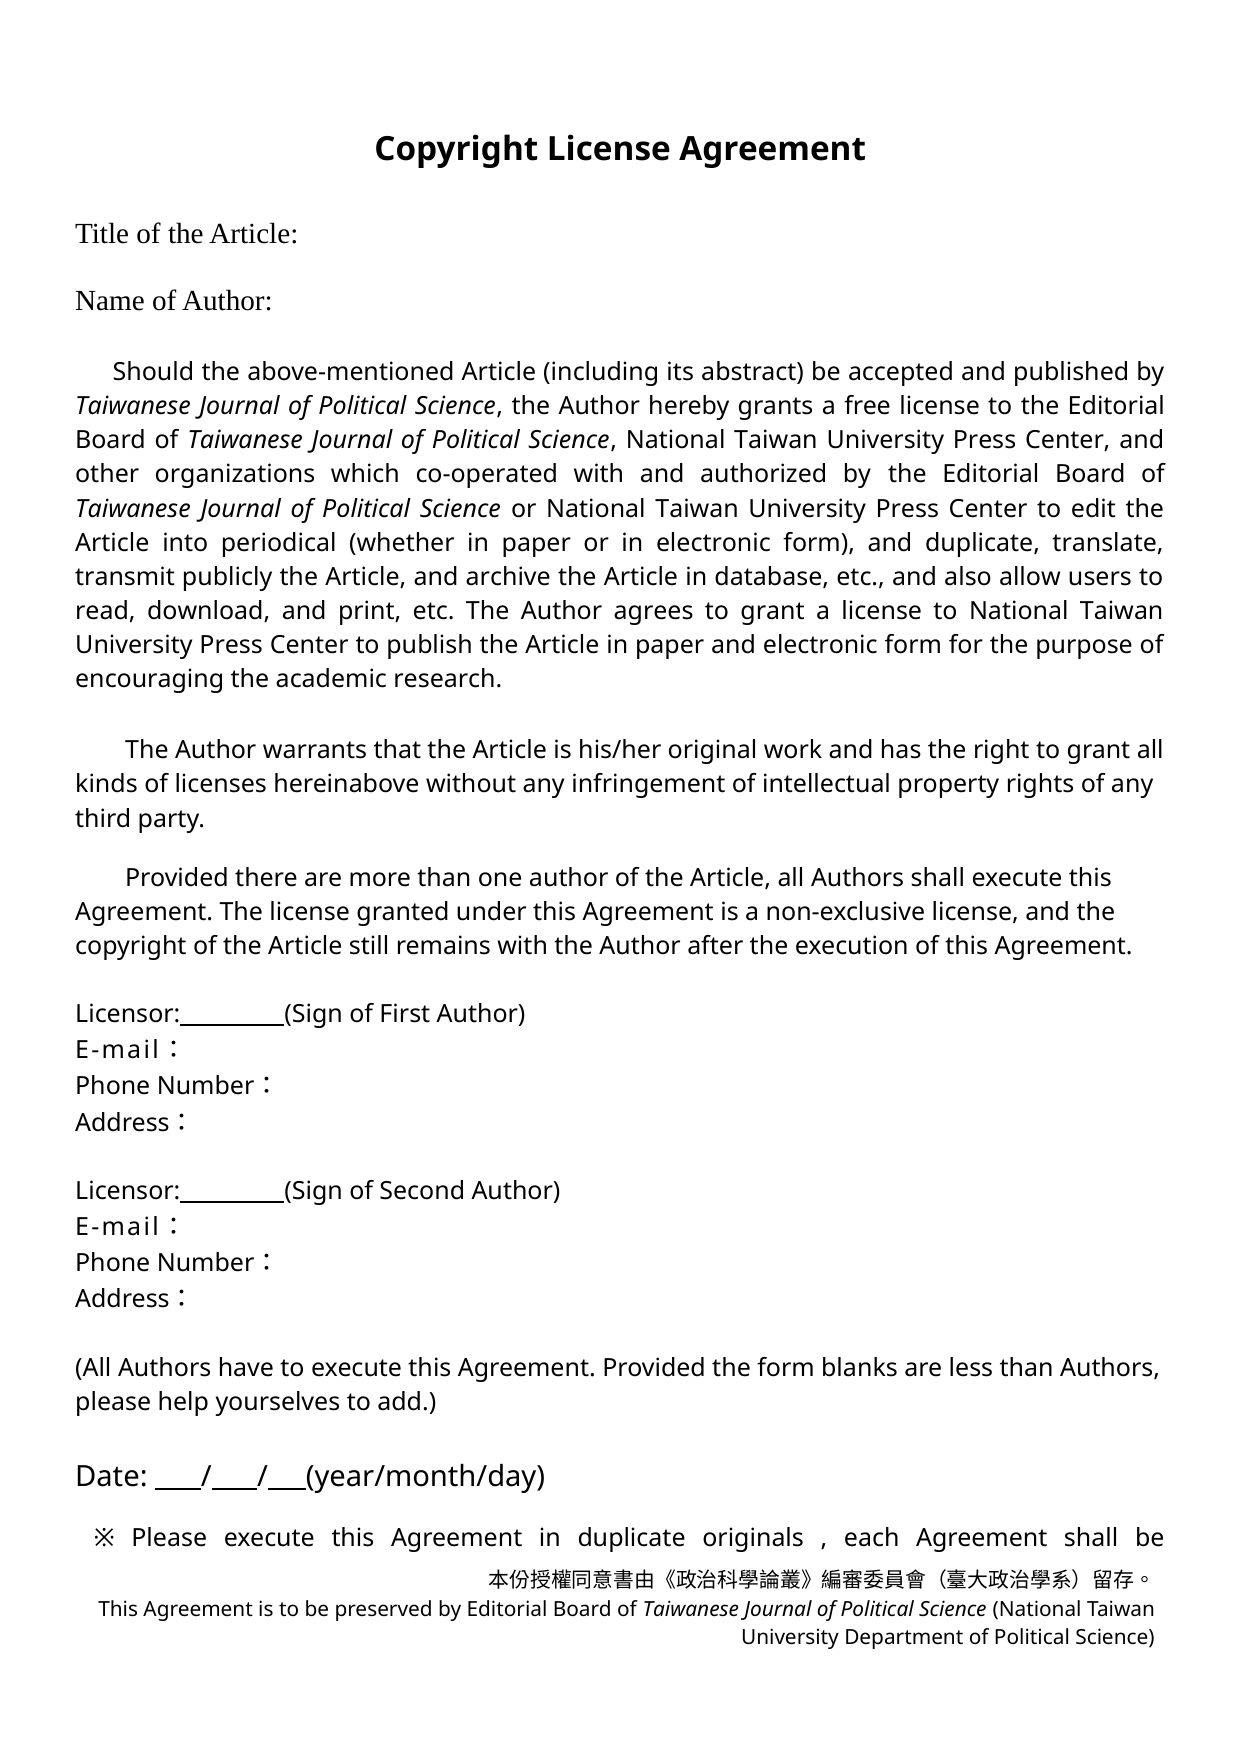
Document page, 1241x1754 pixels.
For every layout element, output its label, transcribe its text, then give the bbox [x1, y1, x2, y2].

text Copyright License Agreement [75, 125, 1165, 170]
text Phone Number： [75, 1066, 1165, 1102]
text Licensor: (Sign of First Author) [75, 996, 1165, 1029]
text E-mail： [75, 1029, 1165, 1066]
text Licensor: (Sign of Second Author) [75, 1172, 1165, 1206]
text E-mail： [75, 1206, 1165, 1243]
text The Author warrants that the Article is his/her original work and has the right to grant all kinds of licenses hereinabove without any infringement of intellectual property rights of any third party. [75, 732, 1165, 834]
text Phone Number： [75, 1243, 1165, 1279]
text Date: / / (year/month/day) [75, 1455, 1165, 1494]
text Should the above-mentioned Article (including its abstract) be accepted and published by Taiwanese Journal of Political Science, the Author hereby grants a free license to the Editorial Board of Taiwanese Journal of Political Science, National Taiwan University Press Center, and other organizations which co-operated with and authorized by the Editorial Board of Taiwanese Journal of Political Science or National Taiwan University Press Center to edit the Article into periodical (whether in paper or in electronic form), and duplicate, translate, transmit publicly the Article, and archive the Article in database, etc., and also allow users to read, download, and print, etc. The Author agrees to grant a license to National Taiwan University Press Center to publish the Article in paper and electronic form for the purpose of encouraging the academic research. [75, 354, 1165, 694]
text Address： [75, 1279, 1165, 1315]
text Provided there are more than one author of the Article, all Authors shall execute this Agreement. The license granted under this Agreement is a non-exclusive license, and the copyright of the Article still remains with the Author after the execution of this Agreement. [75, 859, 1165, 961]
text (All Authors have to execute this Agreement. Provided the form blanks are less than Authors, please help yourselves to add.) [75, 1349, 1165, 1417]
list Please execute this Agreement in duplicate originals , each Agreement shall be [94, 1519, 1165, 1554]
text Address： [75, 1102, 1165, 1138]
text Title of the Article: [75, 216, 1165, 249]
text Name of Author: [75, 283, 1165, 316]
